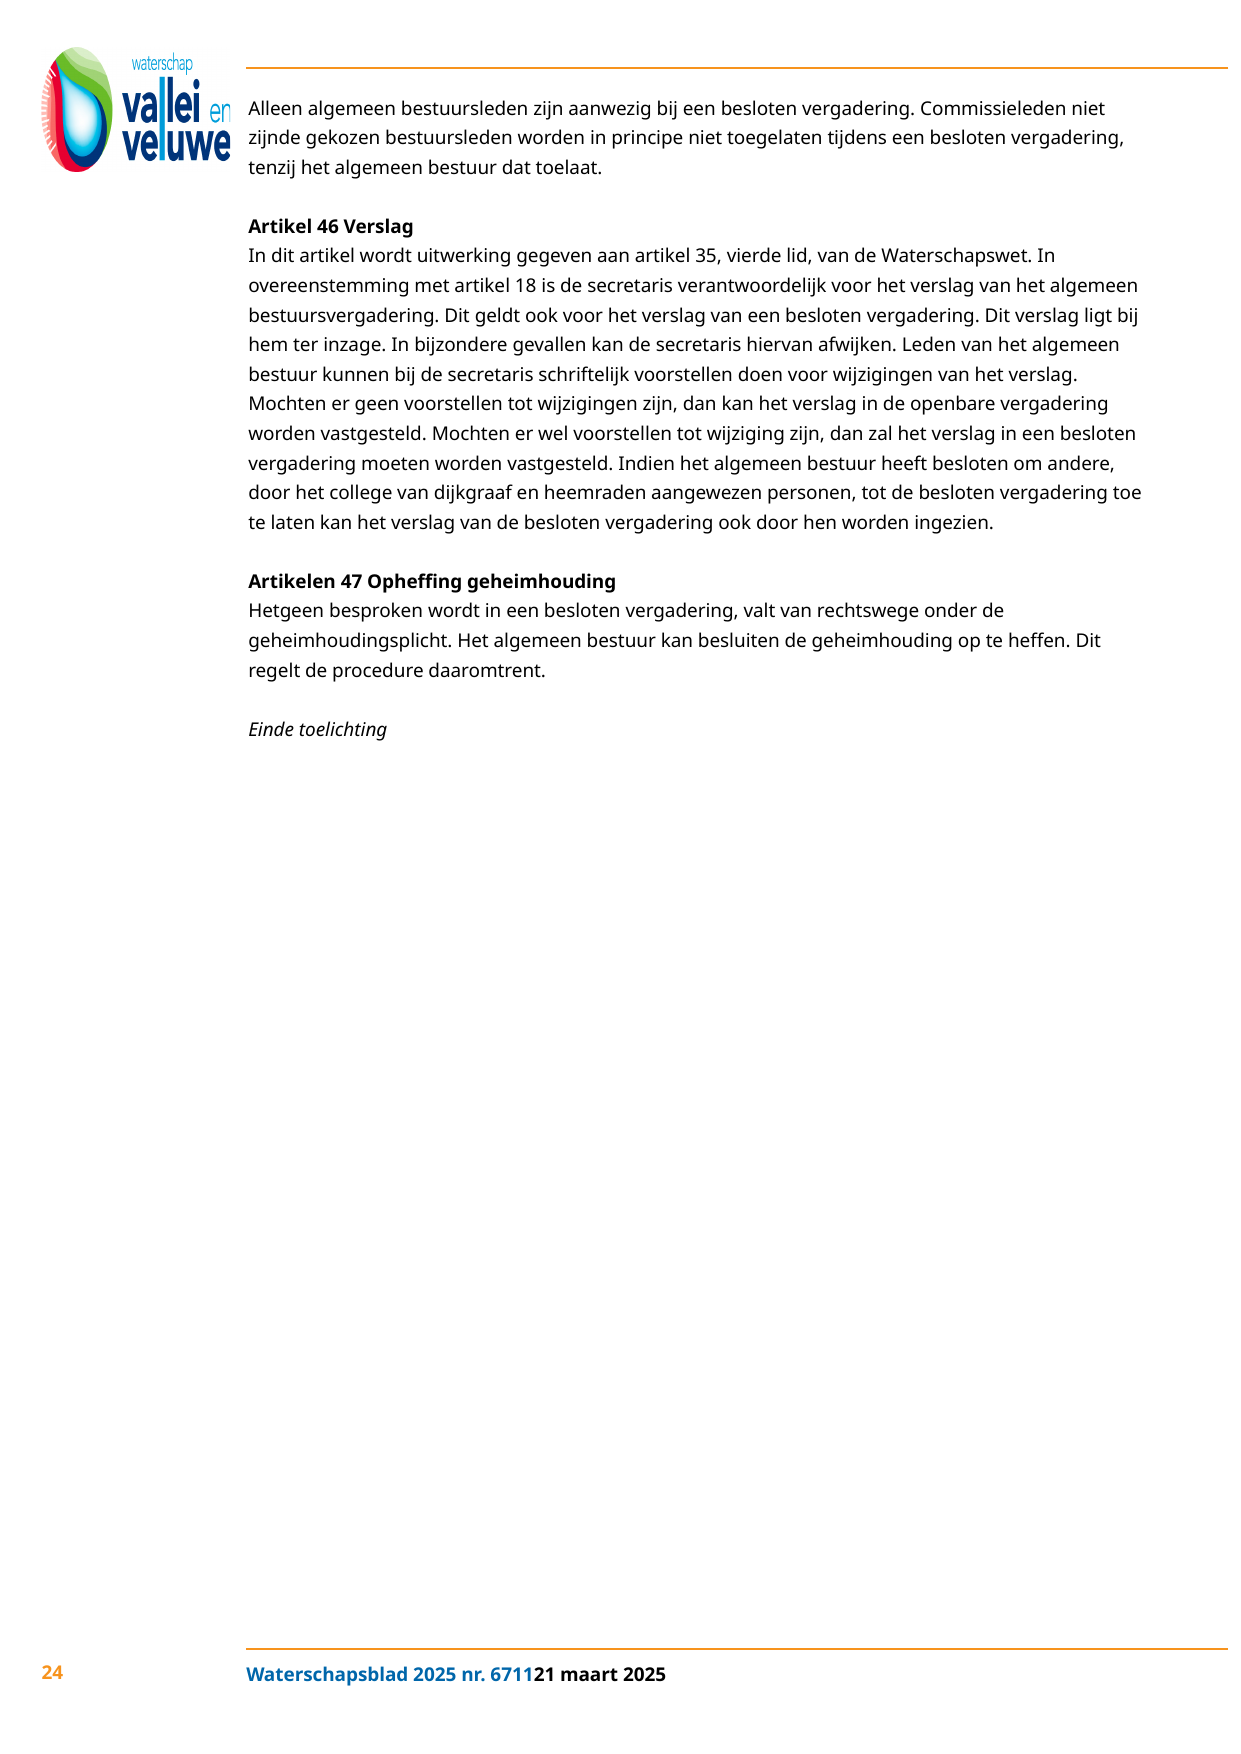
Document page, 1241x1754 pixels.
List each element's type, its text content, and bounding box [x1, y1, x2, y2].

text Hetgeen besproken wordt in een besloten vergadering, valt van rechtswege onder de geheimhoudingsplicht. Het algemeen bestuur kan besluiten de geheimhouding op te heffen. Dit regelt de procedure daaromtrent. [248, 598, 1152, 683]
text Artikel 46 Verslag [248, 213, 1152, 239]
text Einde toelichting [248, 716, 1152, 742]
text Artikelen 47 Opheffing geheimhouding [248, 568, 1152, 594]
text In dit artikel wordt uitwerking gegeven aan artikel 35, vierde lid, van de Waterschapswet. In overeenstemming met artikel 18 is de secretaris verantwoordelijk voor het verslag van het algemeen bestuursvergadering. Dit geldt ook voor het verslag van een besloten vergadering. Dit verslag ligt bij hem ter inzage. In bijzondere gevallen kan de secretaris hiervan afwijken. Leden van het algemeen bestuur kunnen bij de secretaris schriftelijk voorstellen doen voor wijzigingen van het verslag. Mochten er geen voorstellen tot wijzigingen zijn, dan kan het verslag in de openbare vergadering worden vastgesteld. Mochten er wel voorstellen tot wijziging zijn, dan zal het verslag in een besloten vergadering moeten worden vastgesteld. Indien het algemeen bestuur heeft besloten om andere, door het college van dijkgraaf en heemraden aangewezen personen, tot de besloten vergadering toe te laten kan het verslag van de besloten vergadering ook door hen worden ingezien. [248, 243, 1152, 535]
picture [41, 47, 231, 172]
text Alleen algemeen bestuursleden zijn aanwezig bij een besloten vergadering. Commissieleden niet zijnde gekozen bestuursleden worden in principe niet toegelaten tijdens een besloten vergadering, tenzij het algemeen bestuur dat toelaat. [248, 95, 1152, 180]
